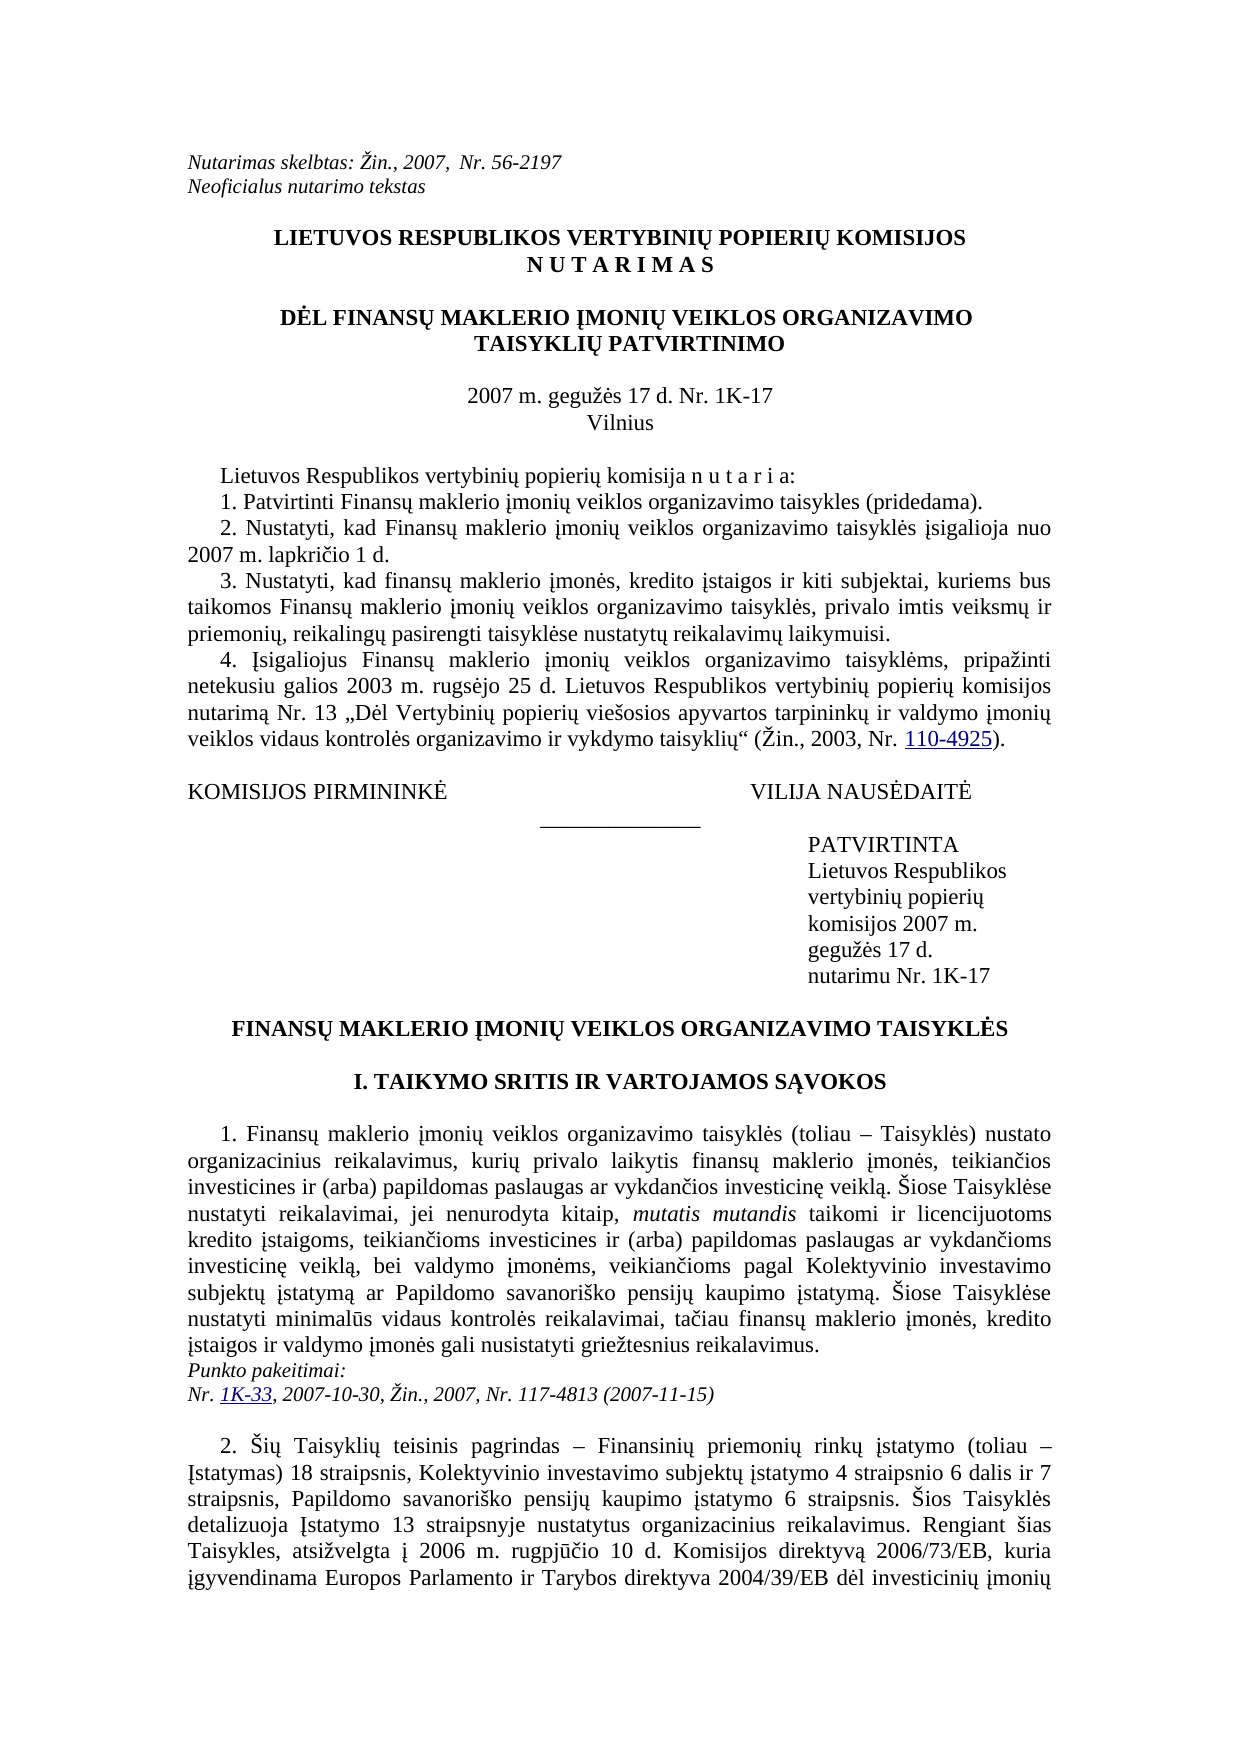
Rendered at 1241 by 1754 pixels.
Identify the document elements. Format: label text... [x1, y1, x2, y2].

text 1. Patvirtinti Finansų maklerio įmonių veiklos organizavimo taisykles (pridedama). [187, 488, 1053, 514]
text I. Taikymo sritis ir vartojamos sąvokos [187, 1068, 1053, 1094]
text Lietuvos Respublikos vertybinių popierių komisijos 2007 m. gegužės 17 d. [808, 857, 1053, 962]
text FINANSŲ MAKLERIO ĮMONIŲ VEIKLOS ORGANIZAVIMO TAISYKLĖS [187, 1015, 1053, 1041]
text Punkto pakeitimai: [187, 1358, 1053, 1382]
text 1. Finansų maklerio įmonių veiklos organizavimo taisyklės (toliau – Taisyklės) nustato organizacinius reikalavimus, kurių privalo laikytis finansų maklerio įmonės, teikiančios investicines ir (arba) papildomas paslaugas ar vykdančios investicinę veiklą. Šiose Taisyklėse nustatyti reikalavimai, jei nenurodyta kitaip, mutatis mutandis taikomi ir licencijuotoms kredito įstaigoms, teikiančioms investicines ir (arba) papildomas paslaugas ar vykdančioms investicinę veiklą, bei valdymo įmonėms, veikiančioms pagal Kolektyvinio investavimo subjektų įstatymą ar Papildomo savanoriško pensijų kaupimo įstatymą. Šiose Taisyklėse nustatyti minimalūs vidaus kontrolės reikalavimai, tačiau finansų maklerio įmonės, kredito įstaigos ir valdymo įmonės gali nusistatyti griežtesnius reikalavimus. [187, 1121, 1053, 1358]
text TAISYKLIŲ PATVIRTINIMO [206, 330, 1053, 356]
text Nutarimas skelbtas: Žin., 2007, Nr. 56-2197 [187, 150, 1053, 174]
text 2. Šių Taisyklių teisinis pagrindas – Finansinių priemonių rinkų įstatymo (toliau – Įstatymas) 18 straipsnis, Kolektyvinio investavimo subjektų įstatymo 4 straipsnio 6 dalis ir 7 straipsnis, Papildomo savanoriško pensijų kaupimo įstatymo 6 straipsnis. Šios Taisyklės detalizuoja Įstatymo 13 straipsnyje nustatytus organizacinius reikalavimus. Rengiant šias Taisykles, atsižvelgta į 2006 m. rugpjūčio 10 d. Komisijos direktyvą 2006/73/EB, kuria įgyvendinama Europos Parlamento ir Tarybos direktyva 2004/39/EB dėl investicinių įmonių [187, 1432, 1053, 1590]
text ______________ [187, 804, 1053, 831]
text Vilnius [187, 409, 1053, 435]
text PATVIRTINTA [808, 831, 1053, 857]
text 2. Nustatyti, kad Finansų maklerio įmonių veiklos organizavimo taisyklės įsigalioja nuo 2007 m. lapkričio 1 d. [187, 514, 1053, 567]
text DĖL FINANSŲ MAKLERIO ĮMONIŲ VEIKLOS ORGANIZAVIMO [206, 303, 1053, 330]
text Nr. 1K-33, 2007-10-30, Žin., 2007, Nr. 117-4813 (2007-11-15) [187, 1382, 1053, 1406]
text 3. Nustatyti, kad finansų maklerio įmonės, kredito įstaigos ir kiti subjektai, kuriems bus taikomos Finansų maklerio įmonių veiklos organizavimo taisyklės, privalo imtis veiksmų ir priemonių, reikalingų pasirengti taisyklėse nustatytų reikalavimų laikymuisi. [187, 567, 1053, 646]
text 4. Įsigaliojus Finansų maklerio įmonių veiklos organizavimo taisyklėms, pripažinti netekusiu galios 2003 m. rugsėjo 25 d. Lietuvos Respublikos vertybinių popierių komisijos nutarimą Nr. 13 „Dėl Vertybinių popierių viešosios apyvartos tarpininkų ir valdymo įmonių veiklos vidaus kontrolės organizavimo ir vykdymo taisyklių“ (Žin., 2003, Nr. 110-4925). [187, 646, 1053, 752]
text nutarimu Nr. 1K-17 [808, 962, 1053, 989]
text N U T A R I M A S [187, 251, 1053, 277]
text LIETUVOS RESPUBLIKOS VERTYBINIŲ POPIERIŲ KOMISIJOS [187, 224, 1053, 251]
text Komisijos pirmininkĖ ViLIJA NAUSĖDAITĖ [187, 778, 1053, 804]
text Neoficialus nutarimo tekstas [187, 174, 1053, 198]
text Lietuvos Respublikos vertybinių popierių komisija n u t a r i a: [187, 462, 1053, 488]
text 2007 m. gegužės 17 d. Nr. 1K-17 [187, 383, 1053, 409]
